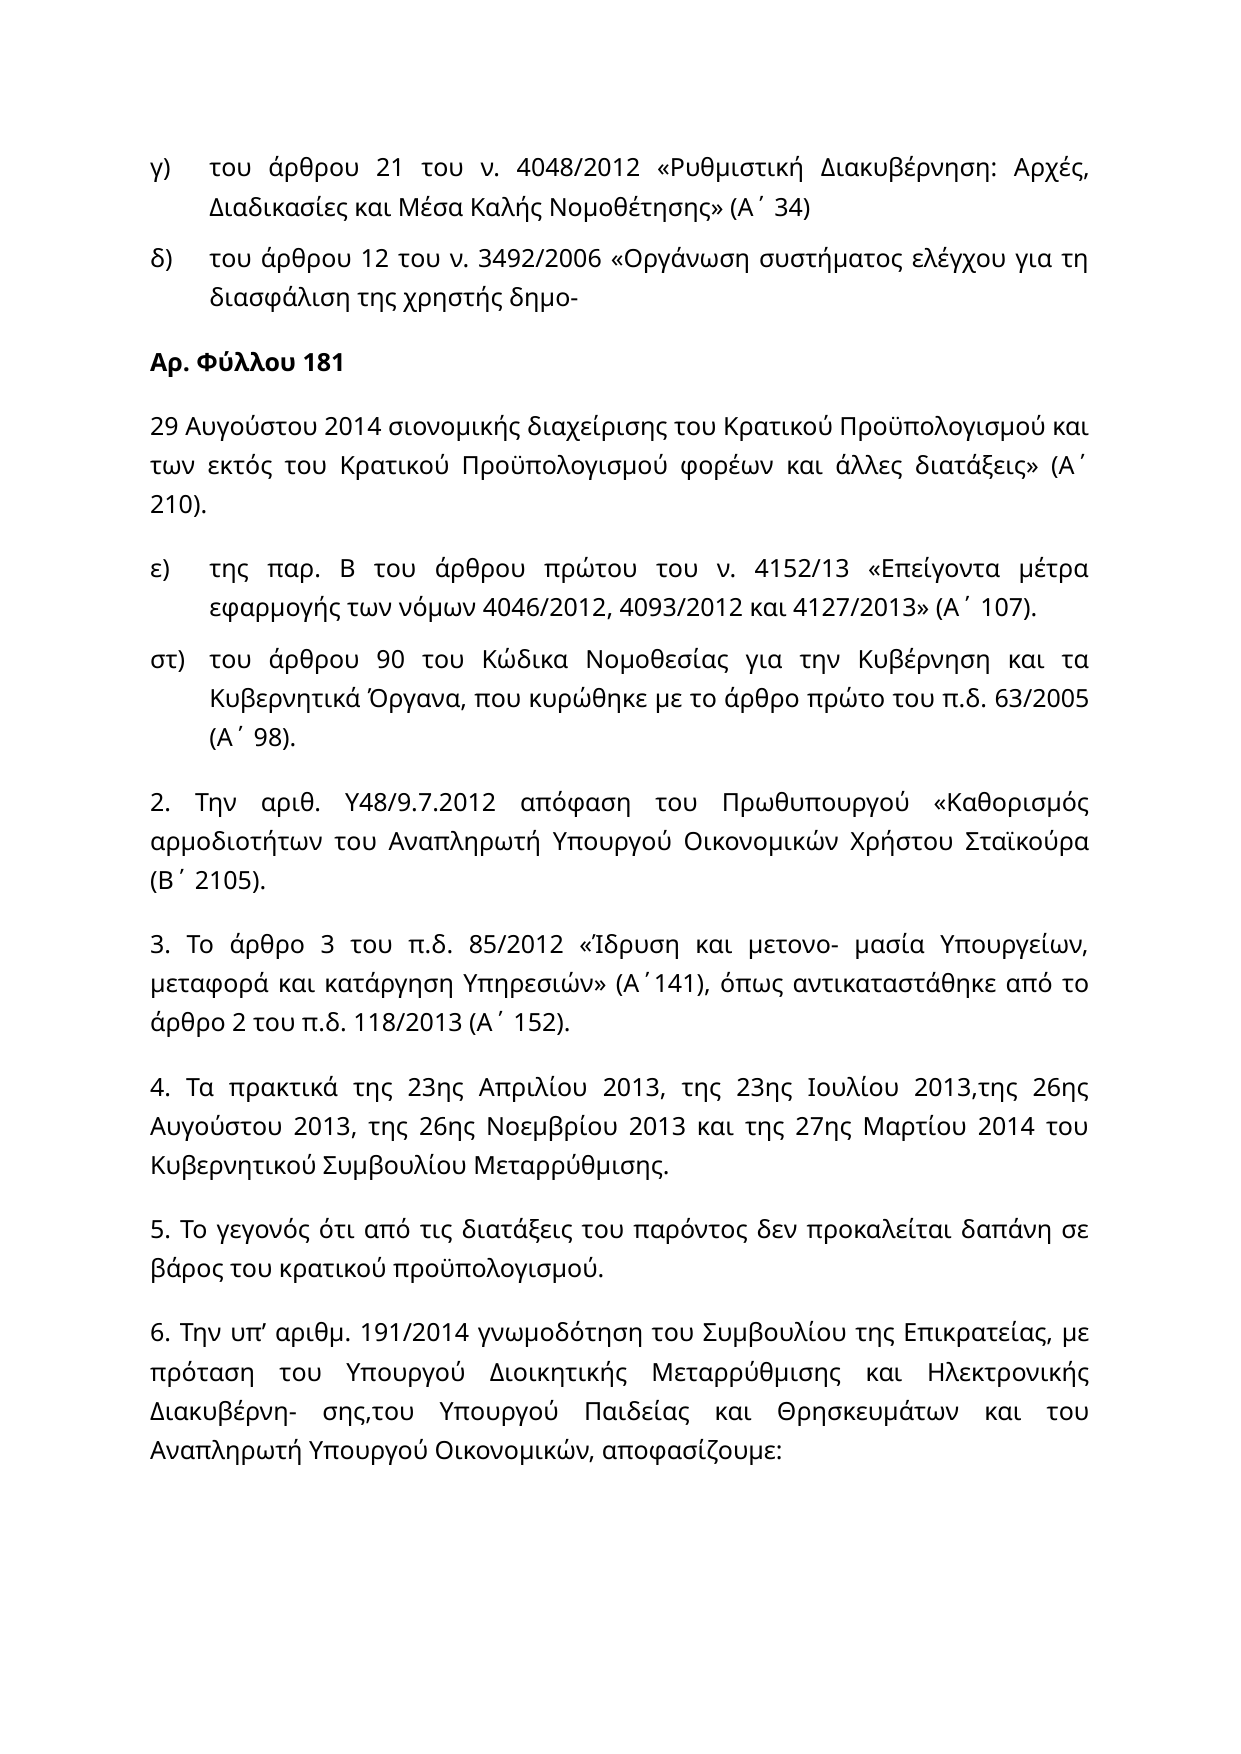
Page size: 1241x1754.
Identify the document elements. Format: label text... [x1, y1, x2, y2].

list στ) του άρθρου 90 του Κώδικα Νομοθεσίας για την Κυβέρνηση και τα Κυβερνητικά Όργανα, που κυρώθηκε με το άρθρο πρώτο του π.δ. 63/2005 (Α΄ 98). [150, 642, 1090, 754]
list δ) του άρθρου 12 του ν. 3492/2006 «Οργάνωση συστήματος ελέγχου για τη διασφάλιση της χρηστής δημο- [150, 241, 1090, 314]
text 5. Το γεγονός ότι από τις διατάξεις του παρόντος δεν προκαλείται δαπάνη σε βάρος του κρατικού προϋπολογισμού. [150, 1212, 1090, 1285]
list ε) της παρ. Β του άρθρου πρώτου του ν. 4152/13 «Επείγοντα μέτρα εφαρμογής των νόμων 4046/2012, 4093/2012 και 4127/2013» (Α΄ 107). [150, 551, 1090, 624]
text 4. Τα πρακτικά της 23ης Απριλίου 2013, της 23ης Ιουλίου 2013,της 26ης Αυγούστου 2013, της 26ης Νοεμβρίου 2013 και της 27ης Μαρτίου 2014 του Κυβερνητικού Συμβουλίου Μεταρρύθμισης. [150, 1069, 1090, 1182]
list γ) του άρθρου 21 του ν. 4048/2012 «Ρυθμιστική Διακυβέρνηση: Αρχές, Διαδικασίες και Μέσα Καλής Νομοθέτησης» (Α΄ 34) [150, 150, 1090, 223]
text Αρ. Φύλλου 181 [150, 344, 1090, 378]
text 29 Αυγούστου 2014 σιονομικής διαχείρισης του Κρατικού Προϋπολογισμού και των εκτός του Κρατικού Προϋπολογισμού φορέων και άλλες διατάξεις» (Α΄ 210). [150, 408, 1090, 521]
text 2. Την αριθ. Υ48/9.7.2012 απόφαση του Πρωθυπουργού «Καθορισμός αρμοδιοτήτων του Αναπληρωτή Υπουργού Οικονομικών Χρήστου Σταϊκούρα (Β΄ 2105). [150, 784, 1090, 897]
text 3. Το άρθρο 3 του π.δ. 85/2012 «Ίδρυση και μετονο- μασία Υπουργείων, μεταφορά και κατάργηση Υπηρεσιών» (Α΄141), όπως αντικαταστάθηκε από το άρθρο 2 του π.δ. 118/2013 (Α΄ 152). [150, 927, 1090, 1039]
text 6. Την υπ’ αριθμ. 191/2014 γνωμοδότηση του Συμβουλίου της Επικρατείας, με πρόταση του Υπουργού Διοικητικής Μεταρρύθμισης και Ηλεκτρονικής Διακυβέρνη- σης,του Υπουργού Παιδείας και Θρησκευμάτων και του Αναπληρωτή Υπουργού Οικονομικών, αποφασίζουμε: [150, 1315, 1090, 1467]
